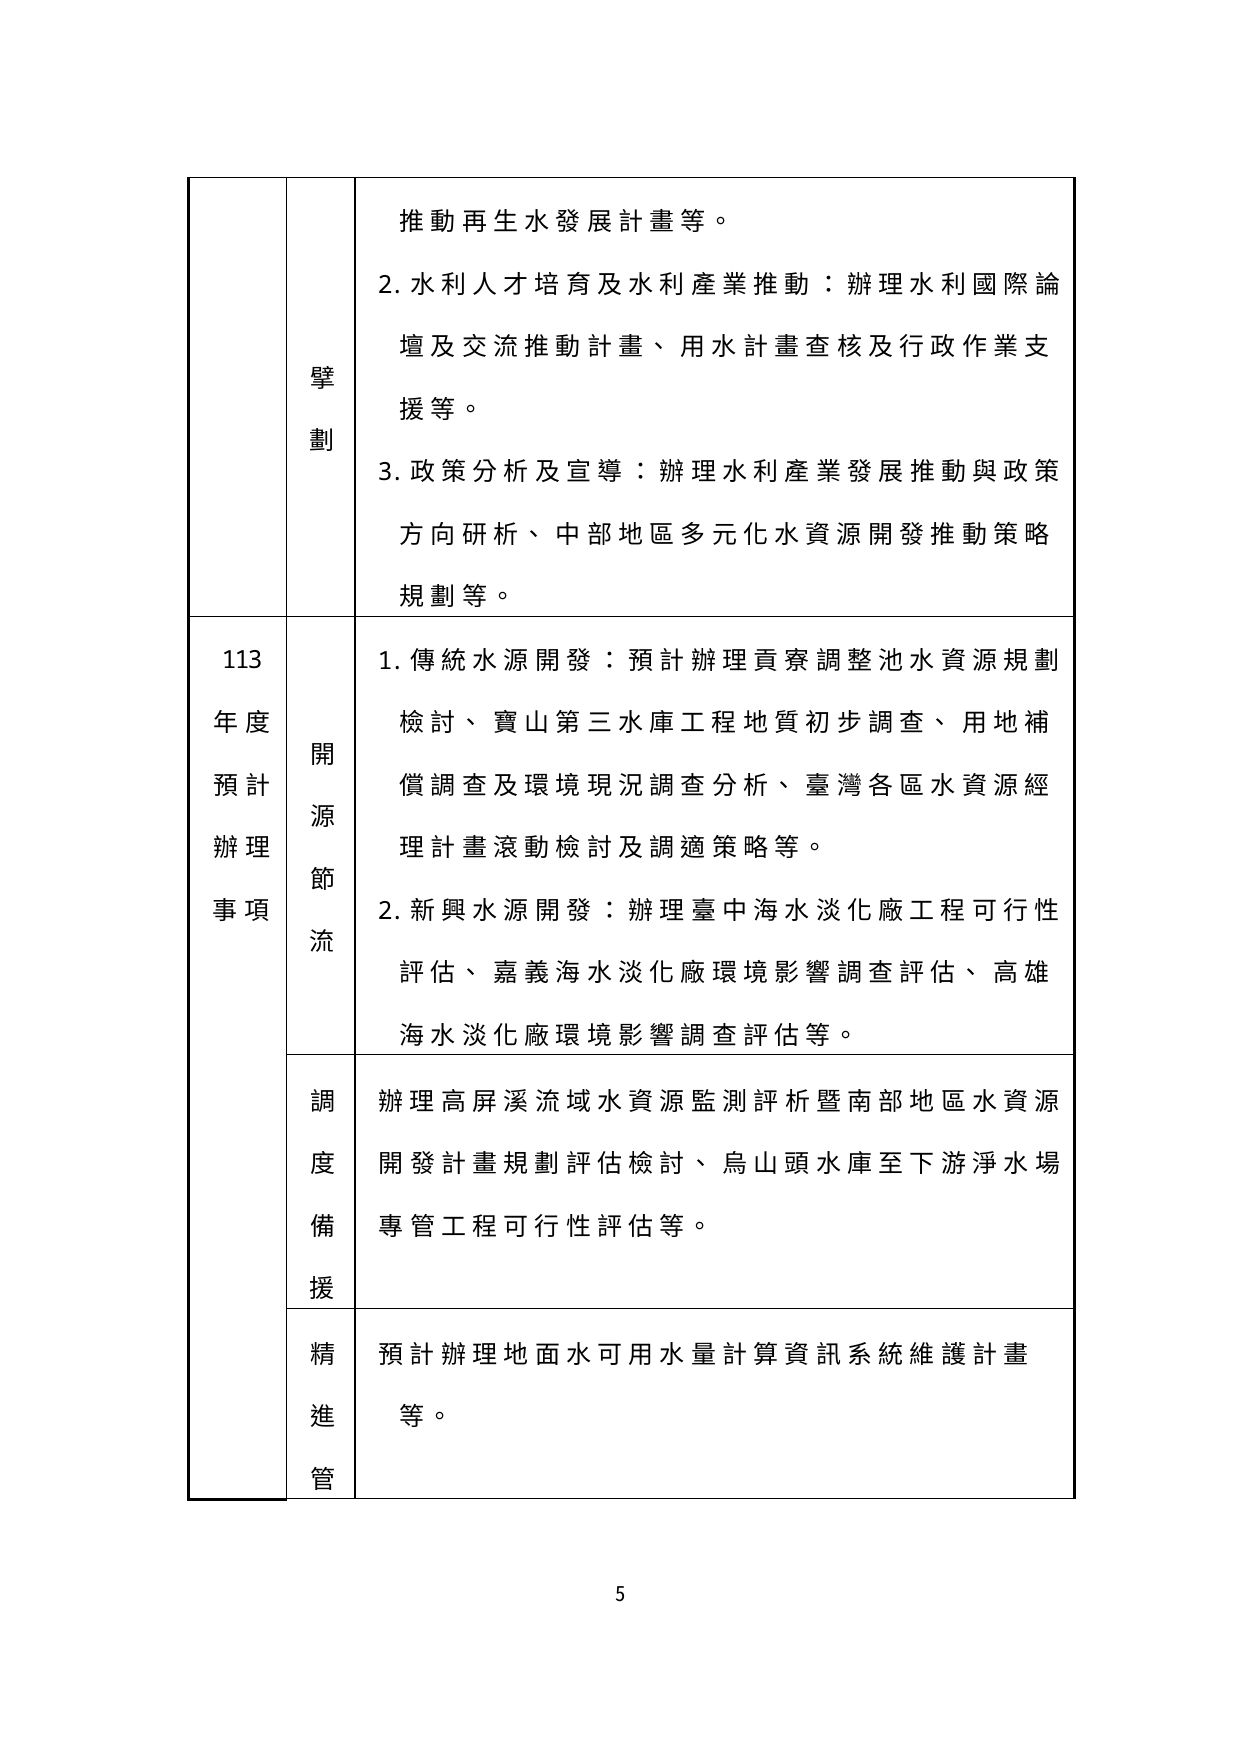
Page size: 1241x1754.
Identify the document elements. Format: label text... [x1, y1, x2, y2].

table_cell 擘劃 [287, 178, 354, 616]
table_cell 開源節流 [287, 617, 354, 1054]
table_cell [190, 178, 286, 616]
table_cell 辦理高屏溪流域水資源監測評析暨南部地區水資源開發計畫規劃評估檢討、烏山頭水庫至下游淨水場專管工程可行性評估等。 [356, 1055, 1073, 1307]
table_cell 1.傳統水源開發：預計辦理貢寮調整池水資源規劃檢討、寶山第三水庫工程地質初步調查、用地補償調查及環境現況調查分析、臺灣各區水資源經理計畫滾動檢討及調適策略等。 2.新興水源開發：辦理臺中海水淡化廠工程可行性評估、嘉義海水淡化廠環境影響調查評估、高雄海水淡化廠環境影響調查評估等。 [356, 617, 1073, 1054]
table_cell 推動再生水發展計畫等。 2.水利人才培育及水利產業推動：辦理水利國際論壇及交流推動計畫、用水計畫查核及行政作業支援等。 3.政策分析及宣導：辦理水利產業發展推動與政策方向研析、中部地區多元化水資源開發推動策略規劃等。 [356, 178, 1073, 616]
table_cell 精進管 [287, 1309, 354, 1498]
table_cell 調度備援 [287, 1055, 354, 1307]
table_cell 預計辦理地面水可用水量計算資訊系統維護計畫等。 [356, 1309, 1073, 1498]
table_cell 113年度預計辦理事項 [190, 617, 286, 1498]
